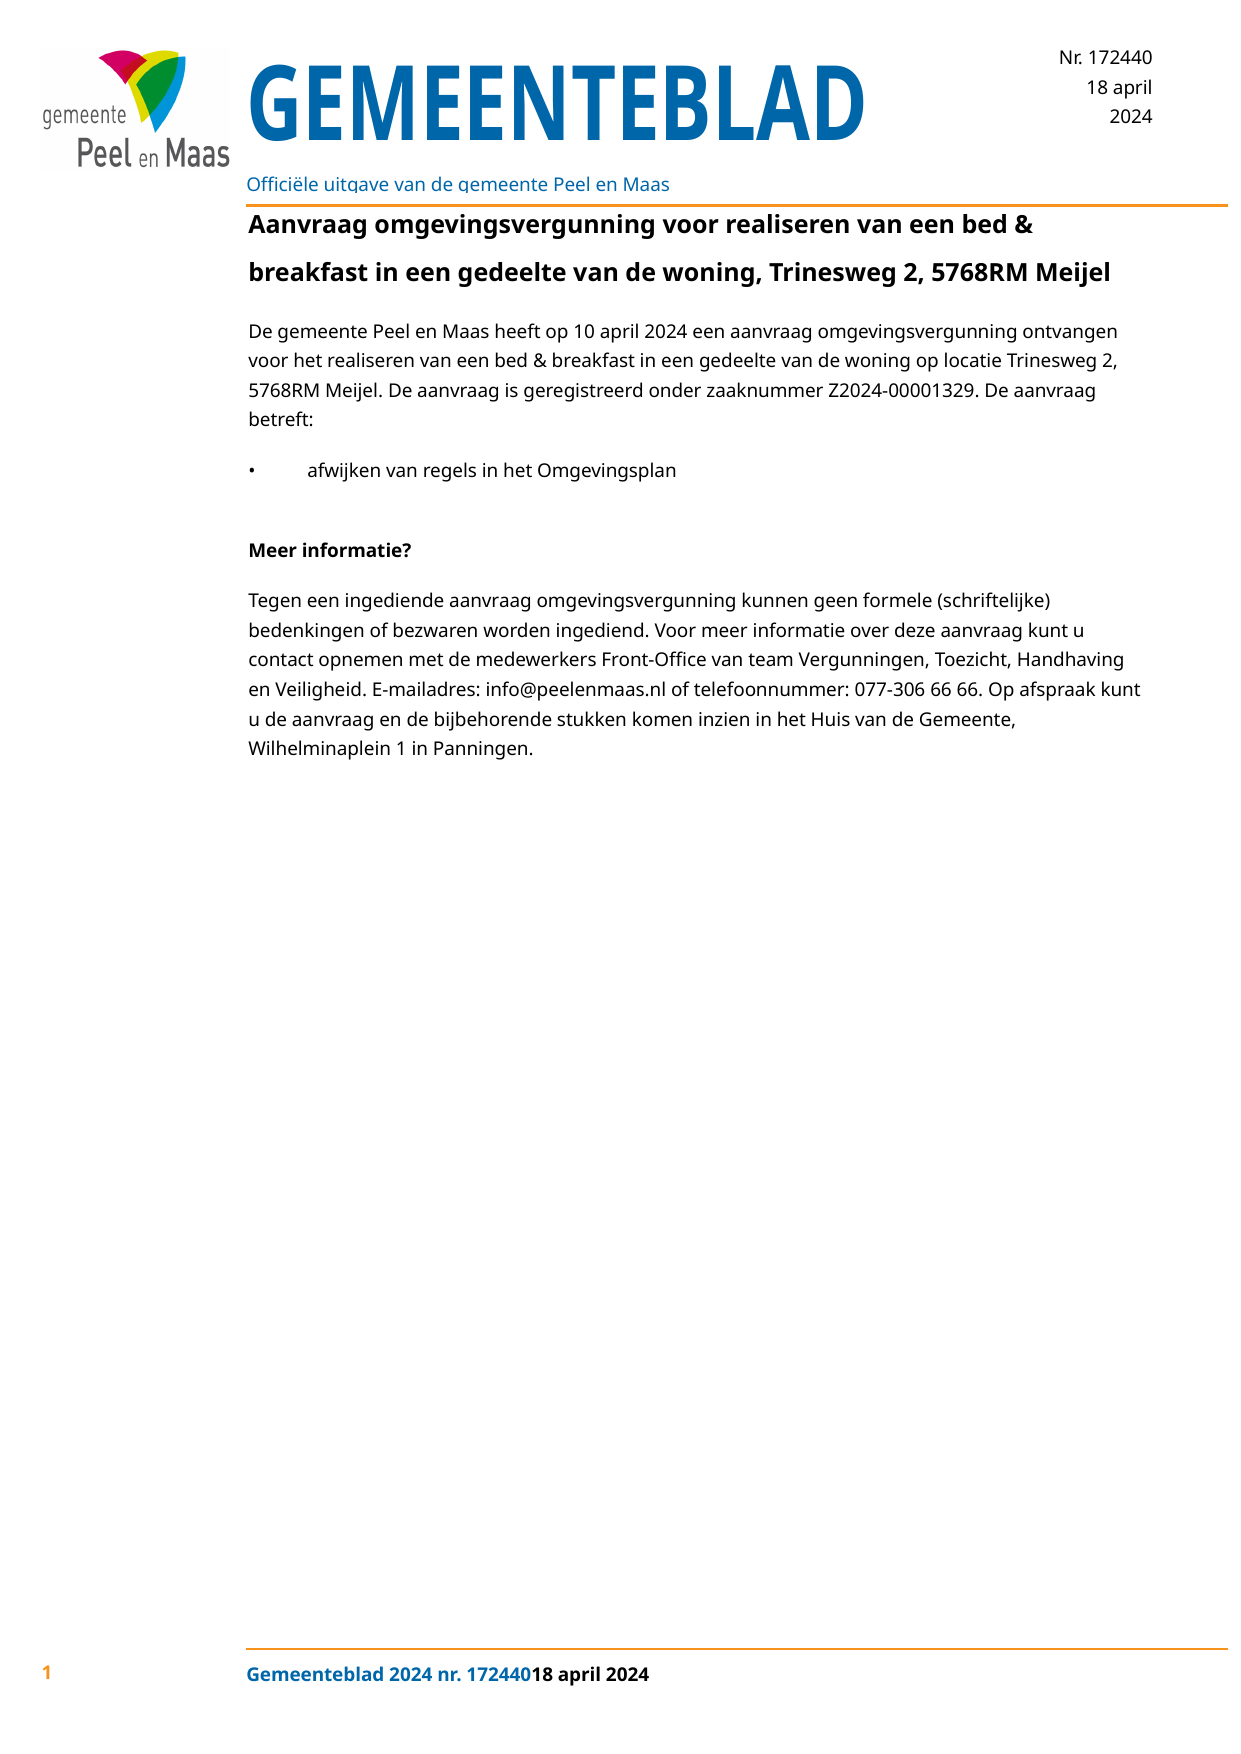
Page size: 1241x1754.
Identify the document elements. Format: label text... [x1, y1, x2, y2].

text De gemeente Peel en Maas heeft op 10 april 2024 een aanvraag omgevingsvergunning ontvangen voor het realiseren van een bed & breakfast in een gedeelte van de woning op locatie Trinesweg 2, 5768RM Meijel. De aanvraag is geregistreerd onder zaaknummer Z2024-00001329. De aanvraag betreft: [248, 318, 1152, 432]
list afwijken van regels in het Omgevingsplan [248, 457, 1152, 483]
text Aanvraag omgevingsvergunning voor realiseren van een bed & breakfast in een gedeelte van de woning, Trinesweg 2, 5768RM Meijel [248, 207, 1152, 288]
picture [41, 47, 231, 172]
text Meer informatie? [248, 537, 1152, 563]
text Tegen een ingediende aanvraag omgevingsvergunning kunnen geen formele (schriftelijke) bedenkingen of bezwaren worden ingediend. Voor meer informatie over deze aanvraag kunt u contact opnemen met de medewerkers Front-Office van team Vergunningen, Toezicht, Handhaving en Veiligheid. E-mailadres: info@peelenmaas.nl of telefoonnummer: 077-306 66 66. Op afspraak kunt u de aanvraag en de bijbehorende stukken komen inzien in het Huis van de Gemeente, Wilhelminaplein 1 in Panningen. [248, 587, 1152, 761]
